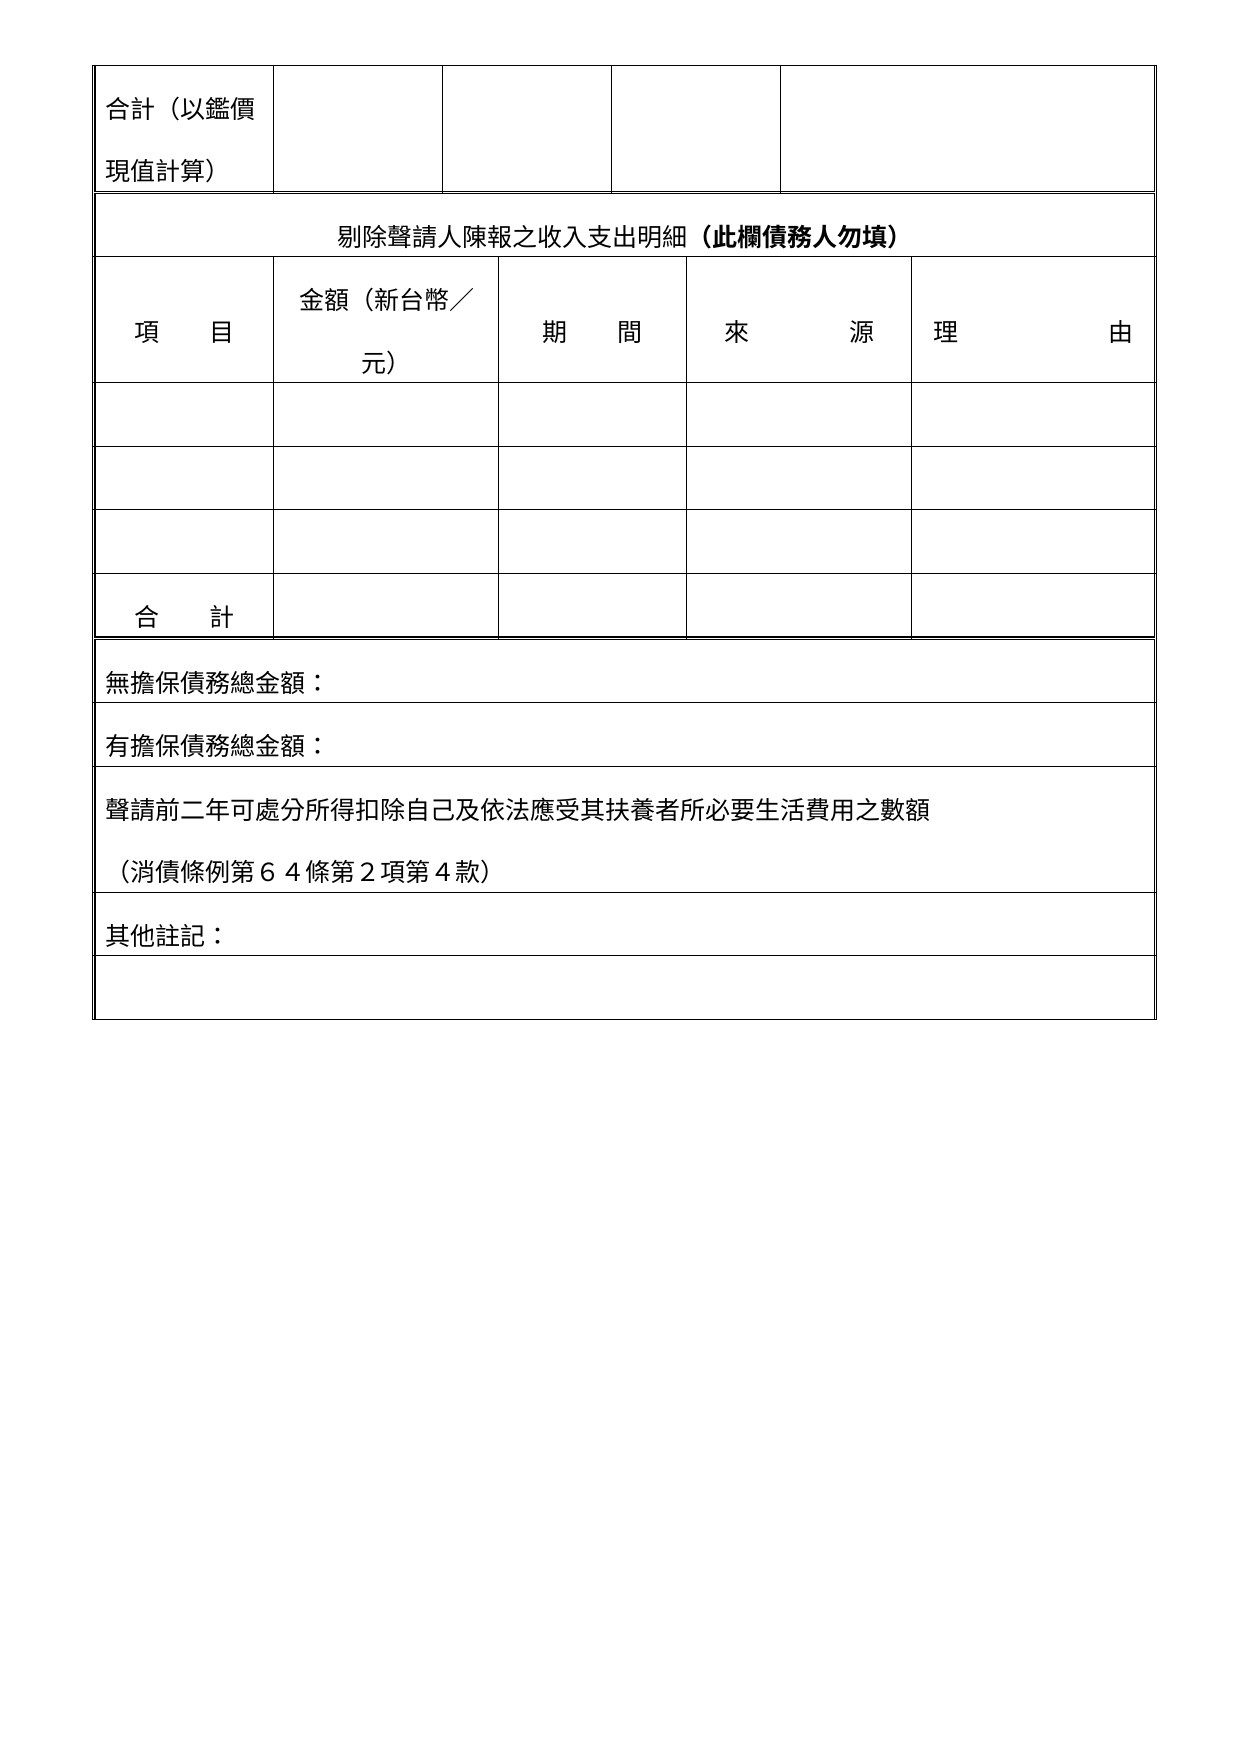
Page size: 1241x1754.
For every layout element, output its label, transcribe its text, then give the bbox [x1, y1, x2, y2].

table_cell [96, 956, 1154, 1019]
table_cell [274, 510, 498, 573]
table_cell 無擔保債務總金額： [96, 640, 1154, 702]
table_cell 有擔保債務總金額： [96, 703, 1154, 766]
table_cell [781, 66, 1154, 191]
table_cell [274, 383, 498, 446]
table_cell [499, 383, 686, 446]
table_cell 聲請前二年可處分所得扣除自己及依法應受其扶養者所必要生活費用之數額 （消債條例第６４條第２項第４款） [96, 767, 1154, 892]
table_cell 理 由 [912, 257, 1154, 382]
table_cell [96, 383, 273, 446]
table_cell [96, 510, 273, 573]
table_cell [274, 66, 442, 191]
table_cell 項 目 [96, 257, 273, 382]
table_cell 其他註記： [96, 893, 1154, 955]
table_cell 剔除聲請人陳報之收入支出明細（此欄債務人勿填） [96, 194, 1154, 256]
table_cell [687, 510, 911, 573]
table_cell [687, 447, 911, 509]
table_cell [912, 383, 1154, 446]
table_cell 金額（新台幣／元） [274, 257, 498, 382]
table_cell [499, 574, 686, 636]
table_cell [687, 574, 911, 636]
table_cell [96, 447, 273, 509]
table_cell [274, 447, 498, 509]
table_cell [274, 574, 498, 636]
table_cell [912, 510, 1154, 573]
table_cell [912, 574, 1154, 636]
table_cell 期 間 [499, 257, 686, 382]
table_cell [912, 447, 1154, 509]
table_cell [612, 66, 780, 191]
table_cell [443, 66, 611, 191]
table_cell [687, 383, 911, 446]
table_cell 合計（以鑑價現值計算） [96, 66, 273, 191]
table_cell [499, 447, 686, 509]
table_cell 來 源 [687, 257, 911, 382]
table_cell [499, 510, 686, 573]
table_cell 合 計 [96, 574, 273, 636]
